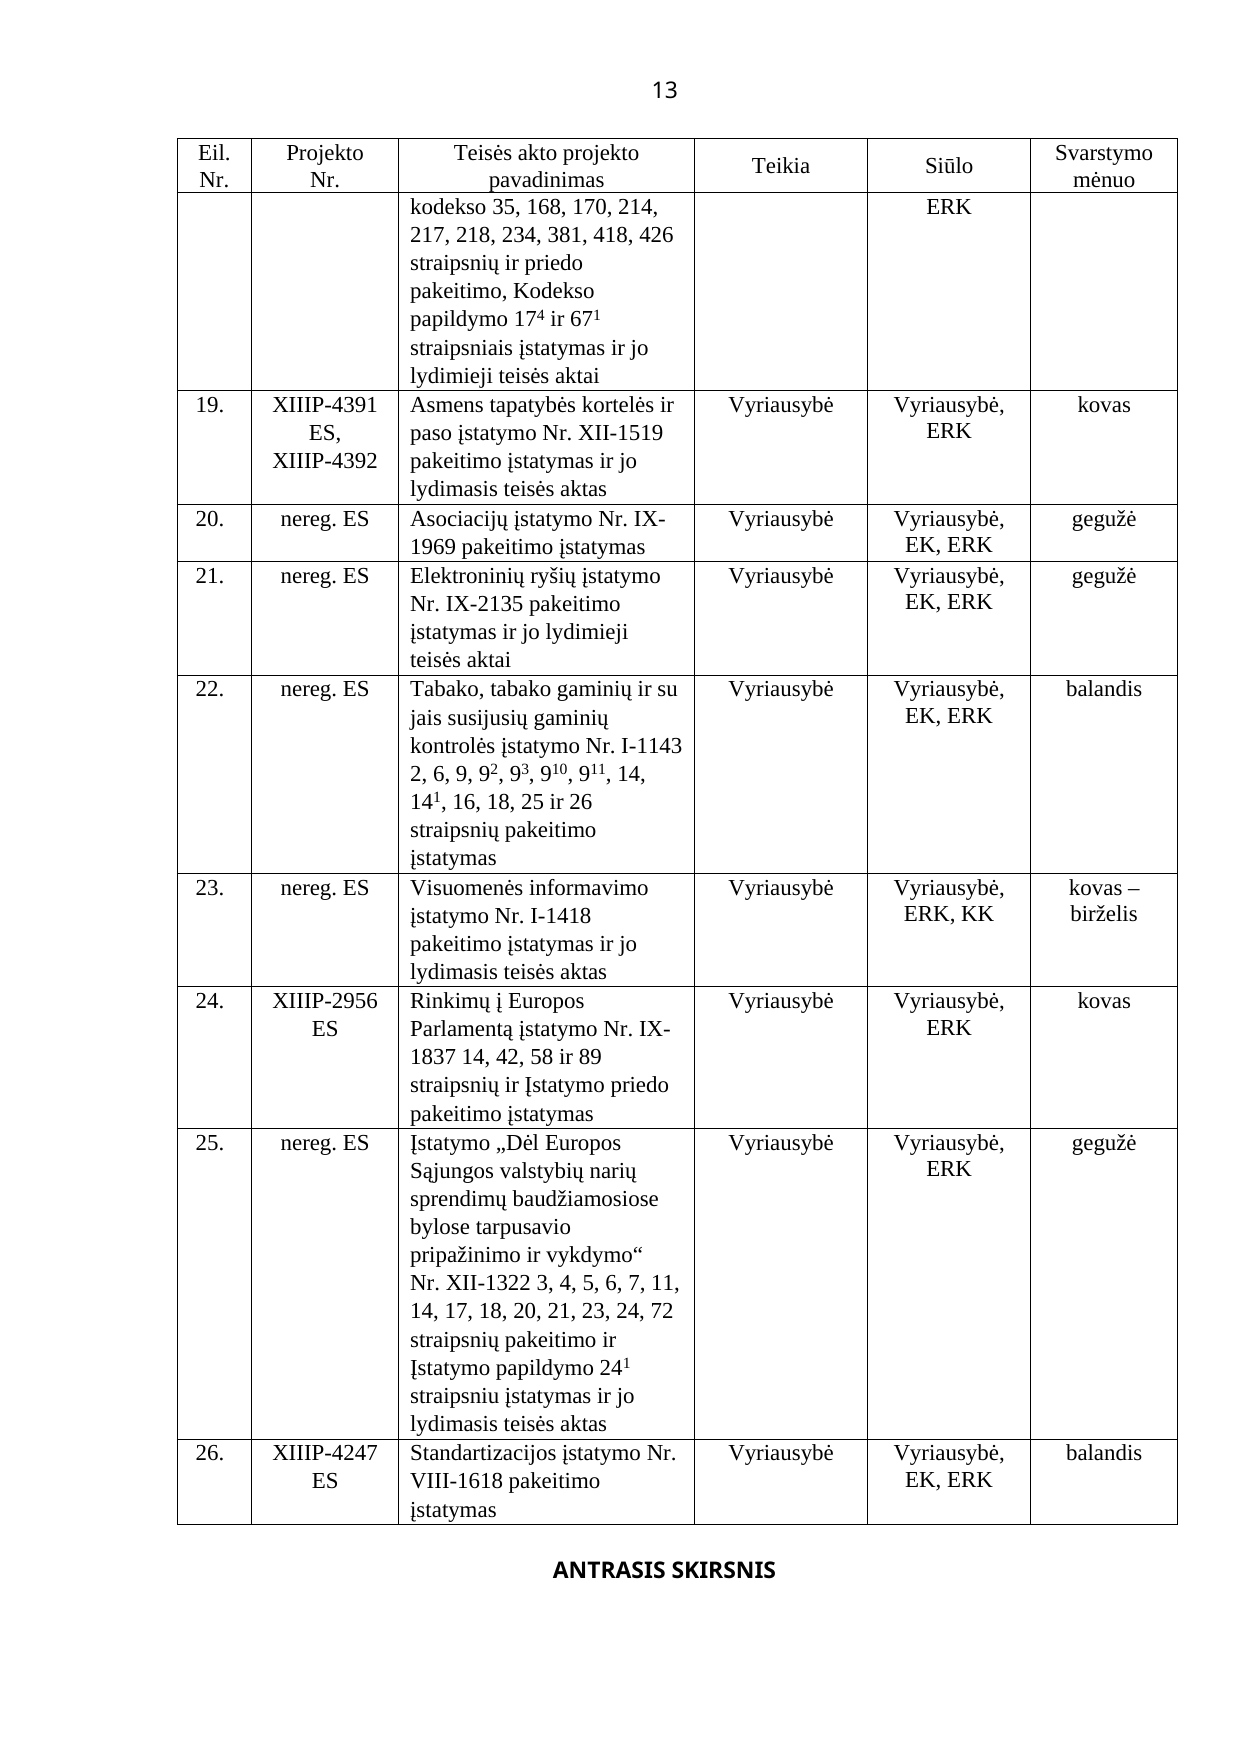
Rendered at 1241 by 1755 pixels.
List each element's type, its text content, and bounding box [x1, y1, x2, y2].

table_cell 22. [178, 676, 251, 873]
table_header Projekto Nr. [252, 139, 398, 192]
table_cell nereg. ES [252, 676, 398, 873]
table_cell Vyriausybė [695, 874, 867, 986]
table_cell Asmens tapatybės kortelės ir paso įstatymo Nr. XII-1519 pakeitimo įstatymas ir jo lydimasis teisės aktas [399, 391, 694, 504]
table_header Eil. Nr. [178, 139, 251, 192]
table_cell Vyriausybė [695, 676, 867, 873]
table_header Teikia [695, 139, 867, 192]
table_cell gegužė [1031, 562, 1177, 674]
table_cell Vyriausybė [695, 562, 867, 674]
table_cell Įstatymo „Dėl Europos Sąjungos valstybių narių sprendimų baudžiamosiose bylose tarpusavio pripažinimo ir vykdymo“ Nr. XII-1322 3, 4, 5, 6, 7, 11, 14, 17, 18, 20, 21, 23, 24, 72 straipsnių pakeitimo ir Įstatymo papildymo 241 straipsniu įstatymas ir jo lydimasis teisės aktas [399, 1129, 694, 1438]
table_cell [695, 193, 867, 390]
table_cell 25. [178, 1129, 251, 1438]
table_cell balandis [1031, 676, 1177, 873]
text ANTRASIS SKIRSNIS [177, 1554, 1152, 1585]
table_cell Visuomenės informavimo įstatymo Nr. I-1418 pakeitimo įstatymas ir jo lydimasis teisės aktas [399, 874, 694, 986]
table_cell nereg. ES [252, 505, 398, 561]
table_cell Vyriausybė, EK, ERK [868, 1440, 1030, 1524]
table_cell Tabako, tabako gaminių ir su jais susijusių gaminių kontrolės įstatymo Nr. I-1143 2, 6, 9, 92, 93, 910, 911, 14, 141, 16, 18, 25 ir 26 straipsnių pakeitimo įstatymas [399, 676, 694, 873]
table_cell 24. [178, 987, 251, 1128]
table_cell nereg. ES [252, 1129, 398, 1438]
table_cell XIIIP-4391 ES, XIIIP-4392 [252, 391, 398, 504]
table_cell 20. [178, 505, 251, 561]
table_cell kovas [1031, 391, 1177, 504]
table_cell XIIIP-4247 ES [252, 1440, 398, 1524]
table_cell kovas – birželis [1031, 874, 1177, 986]
table_cell 23. [178, 874, 251, 986]
table_cell ERK [868, 193, 1030, 390]
table_cell Vyriausybė, EK, ERK [868, 505, 1030, 561]
table_cell Vyriausybė, EK, ERK [868, 676, 1030, 873]
table_header Siūlo [868, 139, 1030, 192]
table_cell Vyriausybė [695, 987, 867, 1128]
table_cell kodekso 35, 168, 170, 214, 217, 218, 234, 381, 418, 426 straipsnių ir priedo pakeitimo, Kodekso papildymo 174 ir 671 straipsniais įstatymas ir jo lydimieji teisės aktai [399, 193, 694, 390]
table_cell Vyriausybė [695, 1440, 867, 1524]
table_cell Vyriausybė, ERK [868, 391, 1030, 504]
table_cell 21. [178, 562, 251, 674]
table_cell kovas [1031, 987, 1177, 1128]
table_cell Vyriausybė [695, 505, 867, 561]
table_cell [1031, 193, 1177, 390]
table_cell Vyriausybė, ERK, KK [868, 874, 1030, 986]
table_cell Rinkimų į Europos Parlamentą įstatymo Nr. IX-1837 14, 42, 58 ir 89 straipsnių ir Įstatymo priedo pakeitimo įstatymas [399, 987, 694, 1128]
table_header Teisės akto projekto pavadinimas [399, 139, 694, 192]
table_cell Vyriausybė [695, 391, 867, 504]
table_cell Vyriausybė, EK, ERK [868, 562, 1030, 674]
table_cell nereg. ES [252, 562, 398, 674]
table_cell balandis [1031, 1440, 1177, 1524]
table_cell Elektroninių ryšių įstatymo Nr. IX-2135 pakeitimo įstatymas ir jo lydimieji teisės aktai [399, 562, 694, 674]
table_cell XIIIP-2956 ES [252, 987, 398, 1128]
table_cell [252, 193, 398, 390]
table_cell gegužė [1031, 1129, 1177, 1438]
table_cell 26. [178, 1440, 251, 1524]
table_cell Vyriausybė, ERK [868, 1129, 1030, 1438]
table_cell gegužė [1031, 505, 1177, 561]
table_cell Standartizacijos įstatymo Nr. VIII-1618 pakeitimo įstatymas [399, 1440, 694, 1524]
table_cell 19. [178, 391, 251, 504]
table_cell [178, 193, 251, 390]
table_cell nereg. ES [252, 874, 398, 986]
table_cell Asociacijų įstatymo Nr. IX-1969 pakeitimo įstatymas [399, 505, 694, 561]
table_cell Vyriausybė [695, 1129, 867, 1438]
table_header Svarstymo mėnuo [1031, 139, 1177, 192]
table_cell Vyriausybė, ERK [868, 987, 1030, 1128]
